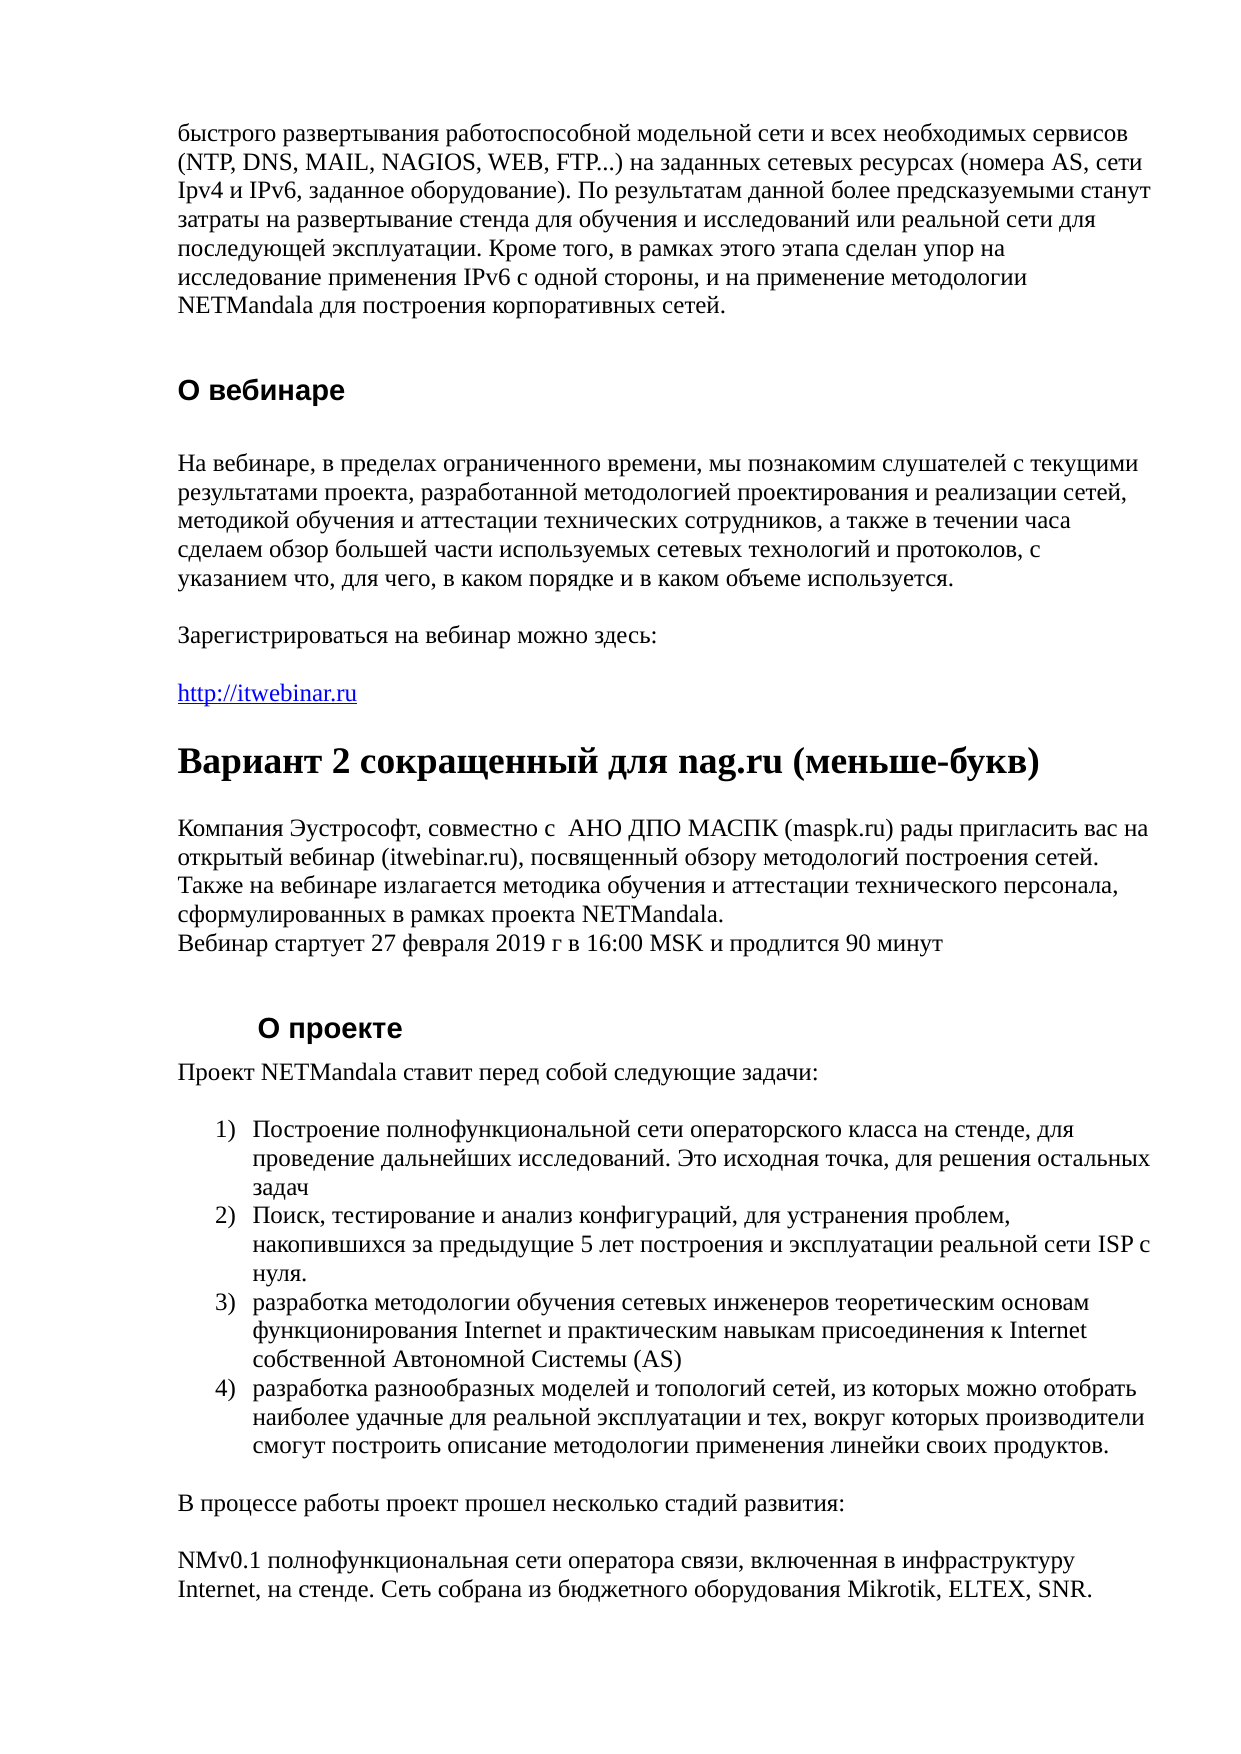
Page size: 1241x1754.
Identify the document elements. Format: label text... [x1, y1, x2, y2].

text В процессе работы проект прошел несколько стадий развития: [177, 1488, 1152, 1517]
text быстрого развертывания работоспособной модельной сети и всех необходимых сервисов (NTP, DNS, MAIL, NAGIOS, WEB, FTP...) на заданных сетевых ресурсах (номера AS, сети Ipv4 и IPv6, заданное оборудование). По результатам данной более предсказуемыми станут затраты на развертывание стенда для обучения и исследований или реальной сети для последующей эксплуатации. Кроме того, в рамках этого этапа сделан упор на исследование применения IPv6 с одной стороны, и на применение методологии NETMandala для построения корпоративных сетей. [177, 118, 1152, 319]
text Вебинар стартует 27 февраля 2019 г в 16:00 MSK и продлится 90 минут [177, 928, 1152, 957]
text Зарегистрироваться на вебинар можно здесь: [177, 620, 1152, 649]
text На вебинаре, в пределах ограниченного времени, мы познакомим слушателей с текущими результатами проекта, разработанной методологией проектирования и реализации сетей, методикой обучения и аттестации технических сотрудников, а также в течении часа сделаем обзор большей части используемых сетевых технологий и протоколов, с указанием что, для чего, в каком порядке и в каком объеме используется. [177, 448, 1152, 592]
text Также на вебинаре излагается методика обучения и аттестации технического персонала, сформулированных в рамках проекта NETMandala. [177, 871, 1152, 928]
text http://itwebinar.ru [177, 678, 1152, 707]
list Поиск, тестирование и анализ конфигураций, для устранения проблем, накопившихся за предыдущие 5 лет построения и эксплуатации реальной сети ISP с нуля. [215, 1200, 1152, 1287]
subtitle О вебинаре [177, 373, 1152, 407]
list разработка разнообразных моделей и топологий сетей, из которых можно отобрать наиболее удачные для реальной эксплуатации и тех, вокруг которых производители смогут построить описание методологии применения линейки своих продуктов. [215, 1373, 1152, 1459]
list Построение полнофункциональной сети операторского класса на стенде, для проведение дальнейших исследований. Это исходная точка, для решения остальных задач [215, 1114, 1152, 1200]
subtitle О проекте [252, 1011, 1152, 1044]
text Компания Эустрософт, совместно с АНО ДПО МАСПК (maspk.ru) рады пригласить вас на открытый вебинар (itwebinar.ru), посвященный обзору методологий построения сетей. [177, 813, 1152, 871]
subtitle Вариант 2 сокращенный для nag.ru (меньше-букв) [177, 738, 1152, 781]
text NMv0.1 полнофункциональная сети оператора связи, включенная в инфраструктуру Internet, на стенде. Сеть собрана из бюджетного оборудования Mikrotik, ELTEX, SNR. [177, 1545, 1152, 1603]
text Проект NETMandala ставит перед собой следующие задачи: [177, 1057, 1152, 1085]
list разработка методологии обучения сетевых инженеров теоретическим основам функционирования Internet и практическим навыкам присоединения к Internet собственной Автономной Системы (AS) [215, 1287, 1152, 1373]
